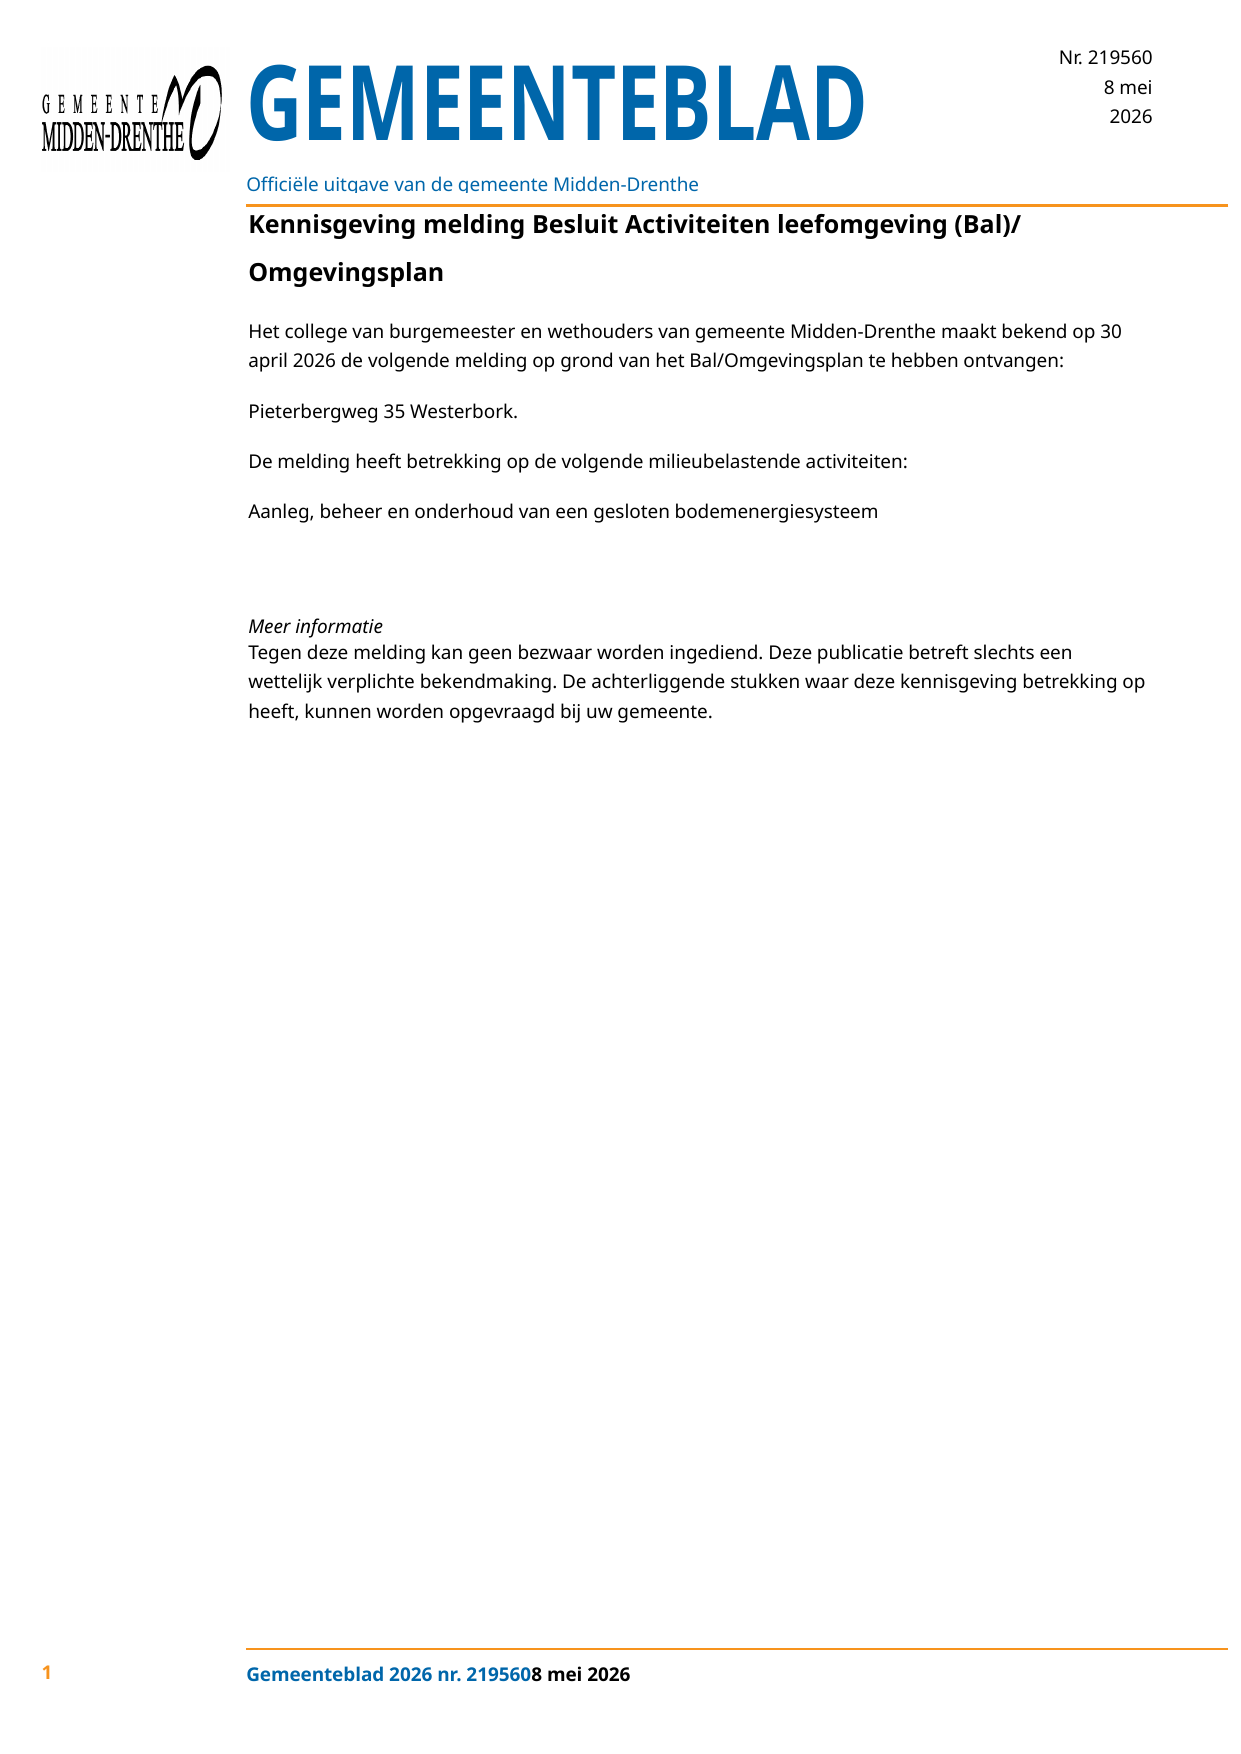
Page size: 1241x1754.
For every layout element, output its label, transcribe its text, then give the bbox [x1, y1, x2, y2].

text Meer informatie [248, 613, 1152, 639]
text Aanleg, beheer en onderhoud van een gesloten bodemenergiesysteem [248, 499, 1152, 524]
picture [41, 47, 231, 172]
text Het college van burgemeester en wethouders van gemeente Midden-Drenthe maakt bekend op 30 april 2026 de volgende melding op grond van het Bal/Omgevingsplan te hebben ontvangen: [248, 318, 1152, 373]
text De melding heeft betrekking op de volgende milieubelastende activiteiten: [248, 448, 1152, 474]
text Kennisgeving melding Besluit Activiteiten leefomgeving (Bal)/ Omgevingsplan [248, 207, 1152, 288]
text Tegen deze melding kan geen bezwaar worden ingediend. Deze publicatie betreft slechts een wettelijk verplichte bekendmaking. De achterliggende stukken waar deze kennisgeving betrekking op heeft, kunnen worden opgevraagd bij uw gemeente. [248, 639, 1152, 724]
text Pieterbergweg 35 Westerbork. [248, 398, 1152, 424]
